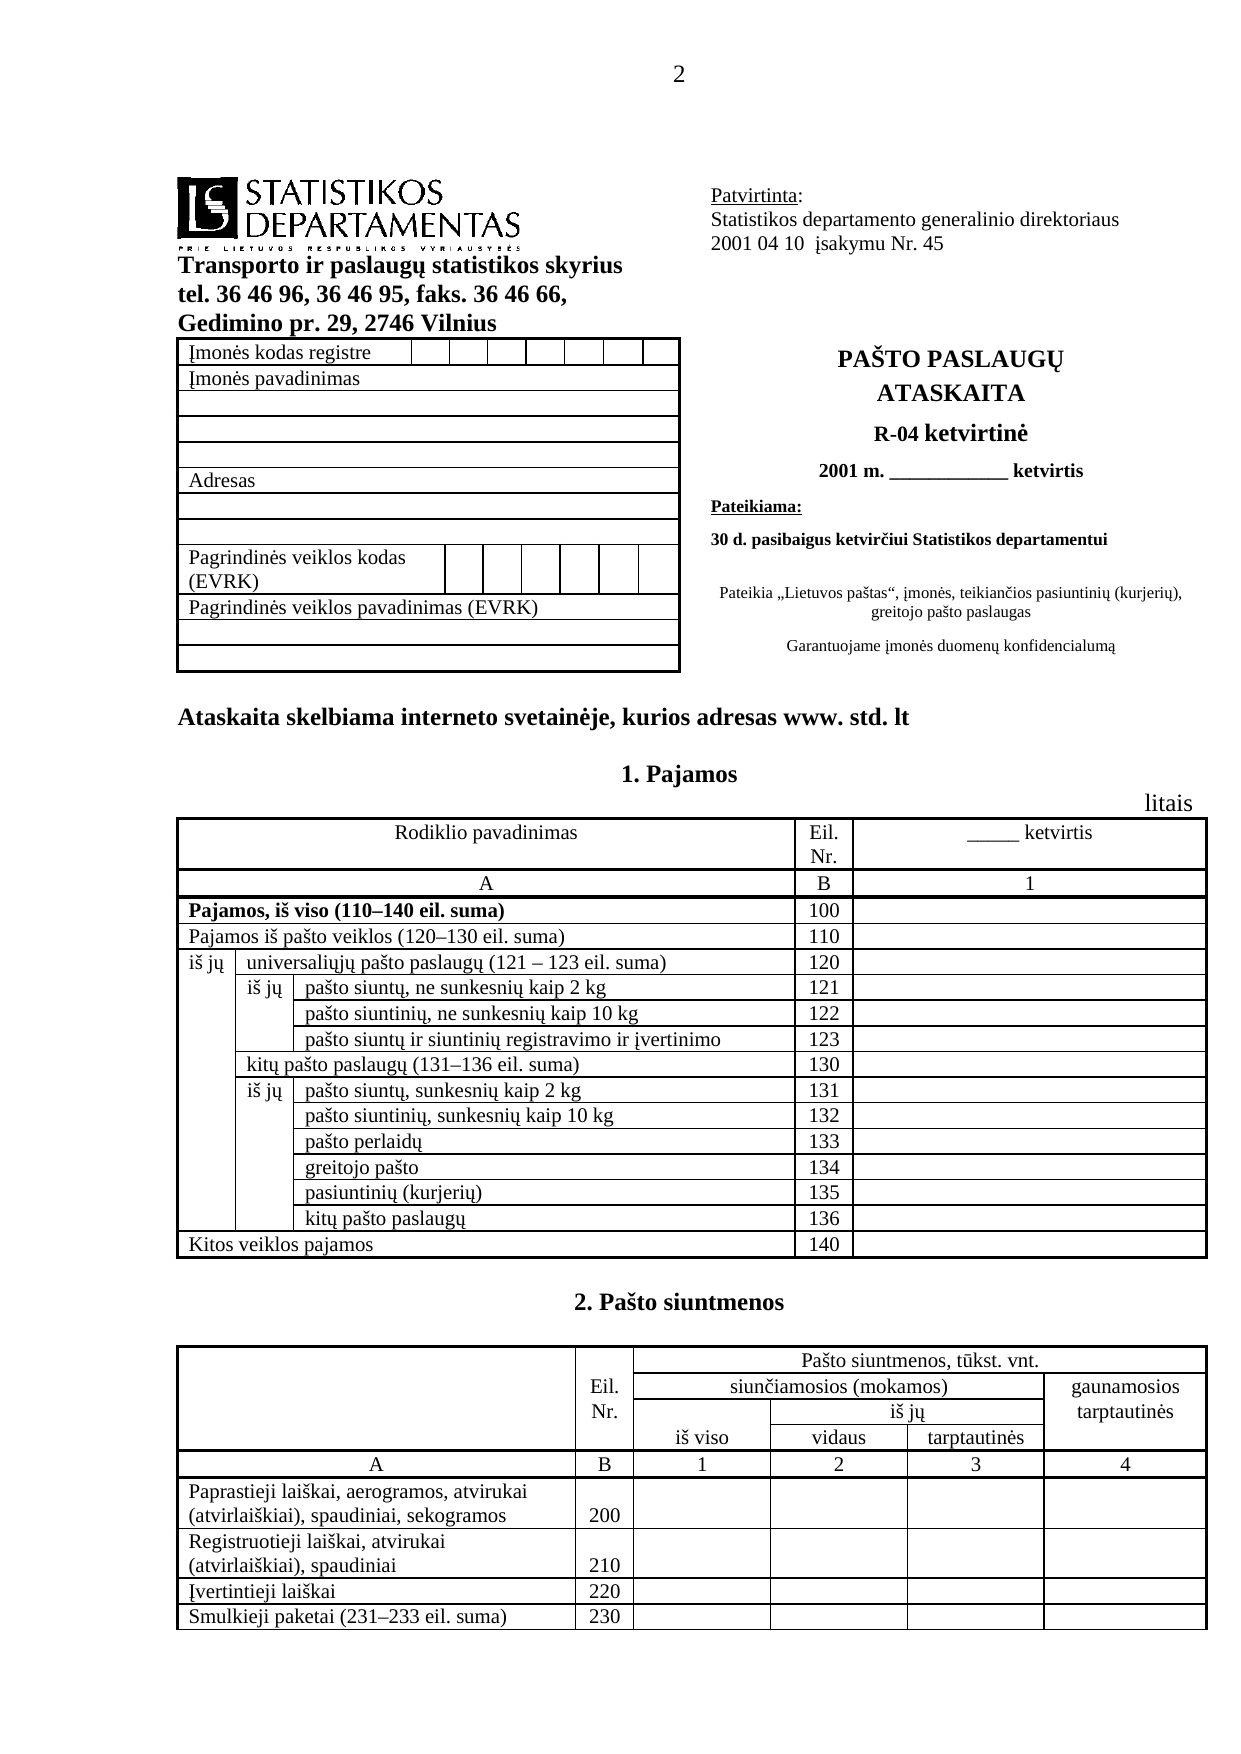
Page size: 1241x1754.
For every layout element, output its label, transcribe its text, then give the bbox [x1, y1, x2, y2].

table_cell 3 [908, 1452, 1043, 1476]
table_cell [634, 1579, 770, 1603]
table_cell pašto siuntinių, sunkesnių kaip 10 kg [294, 1103, 794, 1127]
table_cell [179, 391, 678, 415]
table_cell [908, 1529, 1043, 1577]
table_cell Smulkieji paketai (231–233 eil. suma) [179, 1605, 575, 1628]
table_cell [179, 1076, 235, 1102]
table_cell Pagrindinės veiklos pavadinimas (EVRK) [179, 595, 678, 619]
table_cell [576, 1424, 633, 1449]
table_cell [236, 1102, 293, 1127]
table_cell pasiuntinių (kurjerių) [294, 1180, 794, 1204]
table_header Eil. Nr. [796, 820, 852, 868]
table_cell [179, 1102, 235, 1127]
table_cell Paprastieji laiškai, aerogramos, atvirukai (atvirlaiškiai), spaudiniai, sekogramos [179, 1479, 575, 1527]
table_cell 4 [1045, 1452, 1205, 1476]
table_header [412, 340, 449, 364]
table_cell vidaus [771, 1425, 907, 1449]
table_cell 130 [796, 1052, 852, 1076]
table_cell iš jų [236, 1078, 293, 1102]
table_cell [179, 999, 235, 1025]
table_cell [236, 999, 293, 1025]
table_cell [854, 1078, 1205, 1102]
table_cell 140 [796, 1232, 852, 1256]
table_header [527, 340, 564, 364]
table_cell [179, 974, 235, 999]
table_cell 121 [796, 975, 852, 999]
table_cell Pajamos, iš viso (110–140 eil. suma) [179, 899, 794, 922]
table_header Įmonės kodas registre [179, 340, 411, 364]
table_cell [446, 545, 482, 593]
table_cell [634, 1529, 770, 1577]
table_cell [236, 1153, 293, 1179]
table_cell [179, 1179, 235, 1204]
table_cell [854, 1232, 1205, 1256]
text Gedimino pr. 29, 2746 Vilnius [177, 308, 1181, 337]
table_cell [771, 1479, 907, 1527]
table_cell kitų pašto paslaugų (131–136 eil. suma) [236, 1052, 794, 1076]
table_cell B [796, 871, 852, 895]
table_header [488, 340, 525, 364]
table_cell [771, 1529, 907, 1577]
table_cell [1045, 1479, 1205, 1527]
table_cell [639, 545, 678, 593]
table_cell [854, 924, 1205, 948]
table_cell B [576, 1452, 633, 1476]
table_cell [179, 1051, 235, 1076]
table_cell pašto perlaidų [294, 1129, 794, 1153]
table_cell [179, 417, 678, 441]
table_cell [1045, 1529, 1205, 1577]
text 1. Pajamos [177, 759, 1181, 788]
table_cell siunčiamosios (mokamos) [634, 1374, 1043, 1398]
table_cell pašto siuntinių, ne sunkesnių kaip 10 kg [294, 1001, 794, 1025]
table_cell 122 [796, 1001, 852, 1025]
table_cell tarptautinės [908, 1425, 1043, 1449]
table_cell Nr. [576, 1398, 633, 1423]
table_cell 2 [771, 1452, 907, 1476]
table_cell [634, 1400, 770, 1423]
table_cell [854, 1027, 1205, 1051]
text litais [192, 788, 1193, 817]
table_cell [179, 1128, 235, 1153]
table_cell [634, 1605, 770, 1628]
table_cell 210 [576, 1529, 633, 1577]
table_cell [522, 545, 559, 593]
table_cell [179, 443, 678, 467]
text Ataskaita skelbiama interneto svetainėje, kurios adresas www. std. lt [177, 702, 1181, 731]
table_cell Pajamos iš pašto veiklos (120–130 eil. suma) [179, 924, 794, 948]
table_cell [179, 1153, 235, 1179]
table_cell [1045, 1579, 1205, 1603]
table_cell [179, 646, 678, 670]
table_cell [179, 620, 678, 644]
table_cell [854, 1129, 1205, 1153]
table_cell iš viso [634, 1424, 770, 1449]
table_cell pašto siuntų, ne sunkesnių kaip 2 kg [294, 975, 794, 999]
table_cell gaunamosios [1045, 1374, 1205, 1398]
table_cell 100 [796, 899, 852, 922]
table_cell 1 [634, 1452, 770, 1476]
table_cell tarptautinės [1045, 1398, 1205, 1423]
table_header [565, 340, 603, 364]
table_cell 200 [576, 1479, 633, 1527]
table_cell 123 [796, 1027, 852, 1051]
table_header Rodiklio pavadinimas [179, 820, 794, 868]
table_cell [854, 899, 1205, 922]
table_cell [179, 1398, 575, 1423]
table_cell A [179, 871, 794, 895]
table_cell Eil. [576, 1372, 633, 1398]
table_cell pašto siuntų, sunkesnių kaip 2 kg [294, 1078, 794, 1102]
table_cell [236, 1204, 293, 1230]
table_cell Adresas [179, 468, 678, 492]
table_cell 132 [796, 1103, 852, 1127]
table_cell Įmonės pavadinimas [179, 366, 678, 390]
table_cell [854, 1001, 1205, 1025]
table_cell iš jų [771, 1400, 1043, 1423]
table_cell 230 [576, 1605, 633, 1628]
table_cell iš jų [236, 975, 293, 999]
table_cell [179, 1204, 235, 1230]
text tel. 36 46 96, 36 46 95, faks. 36 46 66, [177, 279, 1181, 308]
table_cell kitų pašto paslaugų [294, 1206, 794, 1230]
table_cell [854, 1052, 1205, 1076]
table_cell [854, 975, 1205, 999]
table_cell [484, 545, 521, 593]
table_cell [908, 1579, 1043, 1603]
table_cell [771, 1579, 907, 1603]
table_header [644, 340, 678, 364]
table_header _____ ketvirtis [854, 820, 1205, 868]
table_cell [854, 950, 1205, 974]
table_header [450, 340, 487, 364]
table_header [179, 1348, 575, 1372]
table_cell universaliųjų pašto paslaugų (121 – 123 eil. suma) [236, 950, 794, 974]
table_cell [236, 1179, 293, 1204]
table_cell 220 [576, 1579, 633, 1603]
table_cell [179, 494, 678, 518]
table_cell [1045, 1424, 1205, 1449]
table_cell [236, 1128, 293, 1153]
table_cell [1045, 1605, 1205, 1628]
table_cell Kitos veiklos pajamos [179, 1232, 794, 1256]
table_cell 133 [796, 1129, 852, 1153]
table_cell 110 [796, 924, 852, 948]
table_cell A [179, 1452, 575, 1476]
table_cell 134 [796, 1155, 852, 1179]
table_cell greitojo pašto [294, 1155, 794, 1179]
text Transporto ir paslaugų statistikos skyrius [177, 251, 1181, 279]
table_cell Pagrindinės veiklos kodas (EVRK) [179, 545, 444, 593]
table_cell [561, 545, 598, 593]
table_cell [179, 1372, 575, 1398]
table_header [576, 1348, 633, 1372]
table_cell [771, 1605, 907, 1628]
table_cell [854, 1155, 1205, 1179]
table_cell 136 [796, 1206, 852, 1230]
table_cell 131 [796, 1078, 852, 1102]
table_cell [908, 1605, 1043, 1628]
table_cell [854, 1180, 1205, 1204]
table_cell 135 [796, 1180, 852, 1204]
table_cell iš jų [179, 950, 235, 974]
table_cell [854, 1206, 1205, 1230]
table_cell [634, 1479, 770, 1527]
table_cell [854, 1103, 1205, 1127]
table_cell Registruotieji laiškai, atvirukai (atvirlaiškiai), spaudiniai [179, 1529, 575, 1577]
table_cell [179, 1424, 575, 1449]
table_cell [179, 520, 678, 543]
table_cell [179, 1025, 235, 1051]
table_cell [600, 545, 638, 593]
table_cell 1 [854, 871, 1205, 895]
table_cell [236, 1025, 293, 1051]
table_cell Įvertintieji laiškai [179, 1579, 575, 1603]
text 2. Pašto siuntmenos [177, 1287, 1181, 1316]
table_header [604, 340, 642, 364]
table_cell 120 [796, 950, 852, 974]
table_cell [908, 1479, 1043, 1527]
table_header Pašto siuntmenos, tūkst. vnt. [634, 1348, 1205, 1372]
table_cell pašto siuntų ir siuntinių registravimo ir įvertinimo [294, 1027, 794, 1051]
